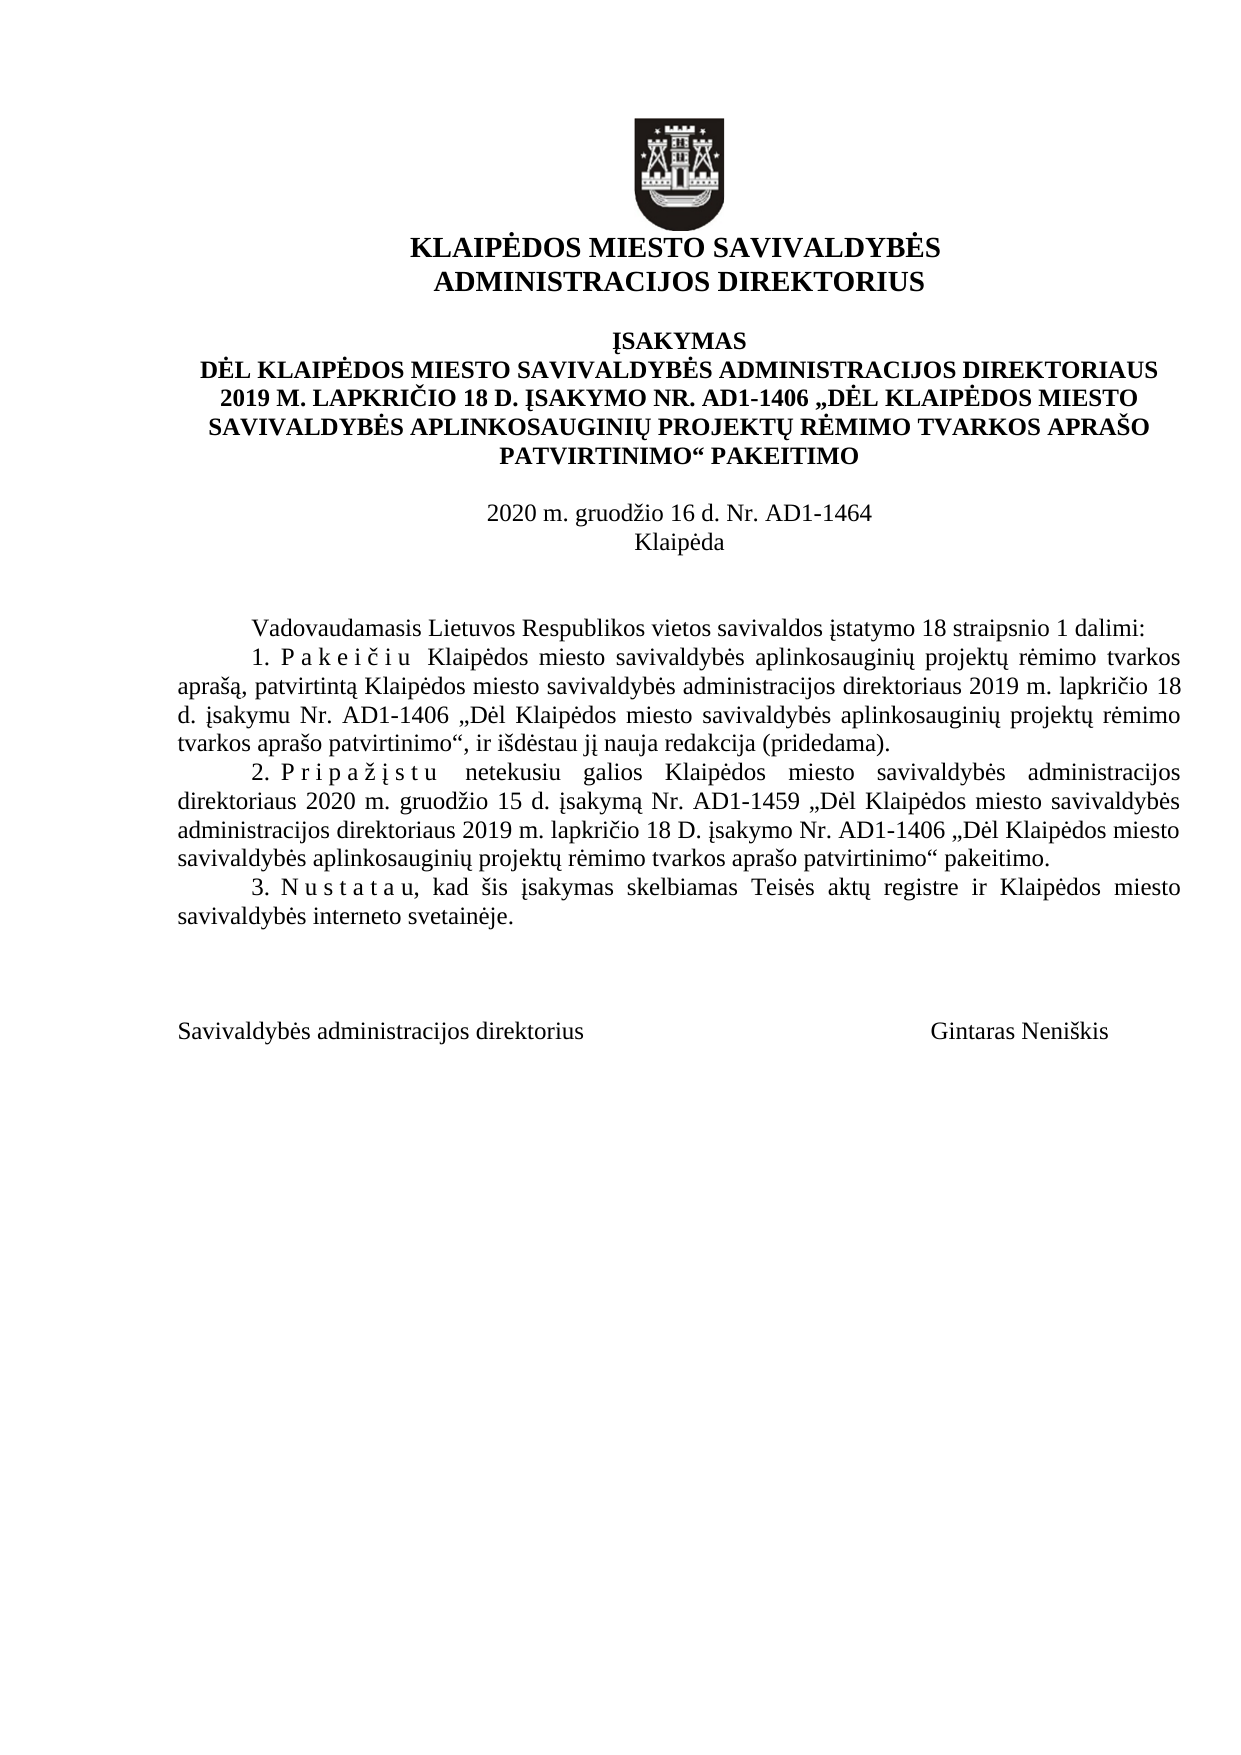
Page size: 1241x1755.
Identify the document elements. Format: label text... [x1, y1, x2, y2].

text 2. Pripažįstu netekusiu galios Klaipėdos miesto savivaldybės administracijos direktoriaus 2020 m. gruodžio 15 d. įsakymą Nr. AD1-1459 „Dėl Klaipėdos miesto savivaldybės administracijos direktoriaus 2019 m. lapkričio 18 D. įsakymo Nr. AD1-1406 „Dėl Klaipėdos miesto savivaldybės aplinkosauginių projektų rėmimo tvarkos aprašo patvirtinimo“ pakeitimo. [177, 757, 1181, 872]
text ĮSAKYMAS [177, 326, 1181, 355]
text KLAIPĖDOS MIESTO SAVIVALDYBĖS [177, 230, 1181, 264]
text ADMINISTRACIJOS DIREKTORIUS [177, 264, 1181, 297]
text DĖL KLAIPĖDOS MIESTO SAVIVALDYBĖS ADMINISTRACIJOS DIREKTORIAUS 2019 M. lapkričio 18 D. ĮSAKYMO NR. AD1-1406 „DĖL KLAIPĖDOS MIESTO SAVIVALDybės aplinkosauginių projektų rėmimo tvarkos aprašo patvirtinimo“ PAKEITIMO [177, 355, 1181, 470]
text Savivaldybės administracijos direktorius Gintaras Neniškis [177, 1016, 1181, 1045]
text 3. Nustatau, kad šis įsakymas skelbiamas Teisės aktų registre ir Klaipėdos miesto savivaldybės interneto svetainėje. [177, 872, 1181, 930]
text Klaipėda [177, 527, 1181, 556]
text 1. Pakeičiu Klaipėdos miesto savivaldybės aplinkosauginių projektų rėmimo tvarkos aprašą, patvirtintą Klaipėdos miesto savivaldybės administracijos direktoriaus 2019 m. lapkričio 18 d. įsakymu Nr. AD1-1406 „Dėl Klaipėdos miesto savivaldybės aplinkosauginių projektų rėmimo tvarkos aprašo patvirtinimo“, ir išdėstau jį nauja redakcija (pridedama). [177, 642, 1181, 757]
text Vadovaudamasis Lietuvos Respublikos vietos savivaldos įstatymo 18 straipsnio 1 dalimi: [177, 613, 1181, 642]
text 2020 m. gruodžio 16 d. Nr. AD1-1464 [177, 498, 1181, 527]
